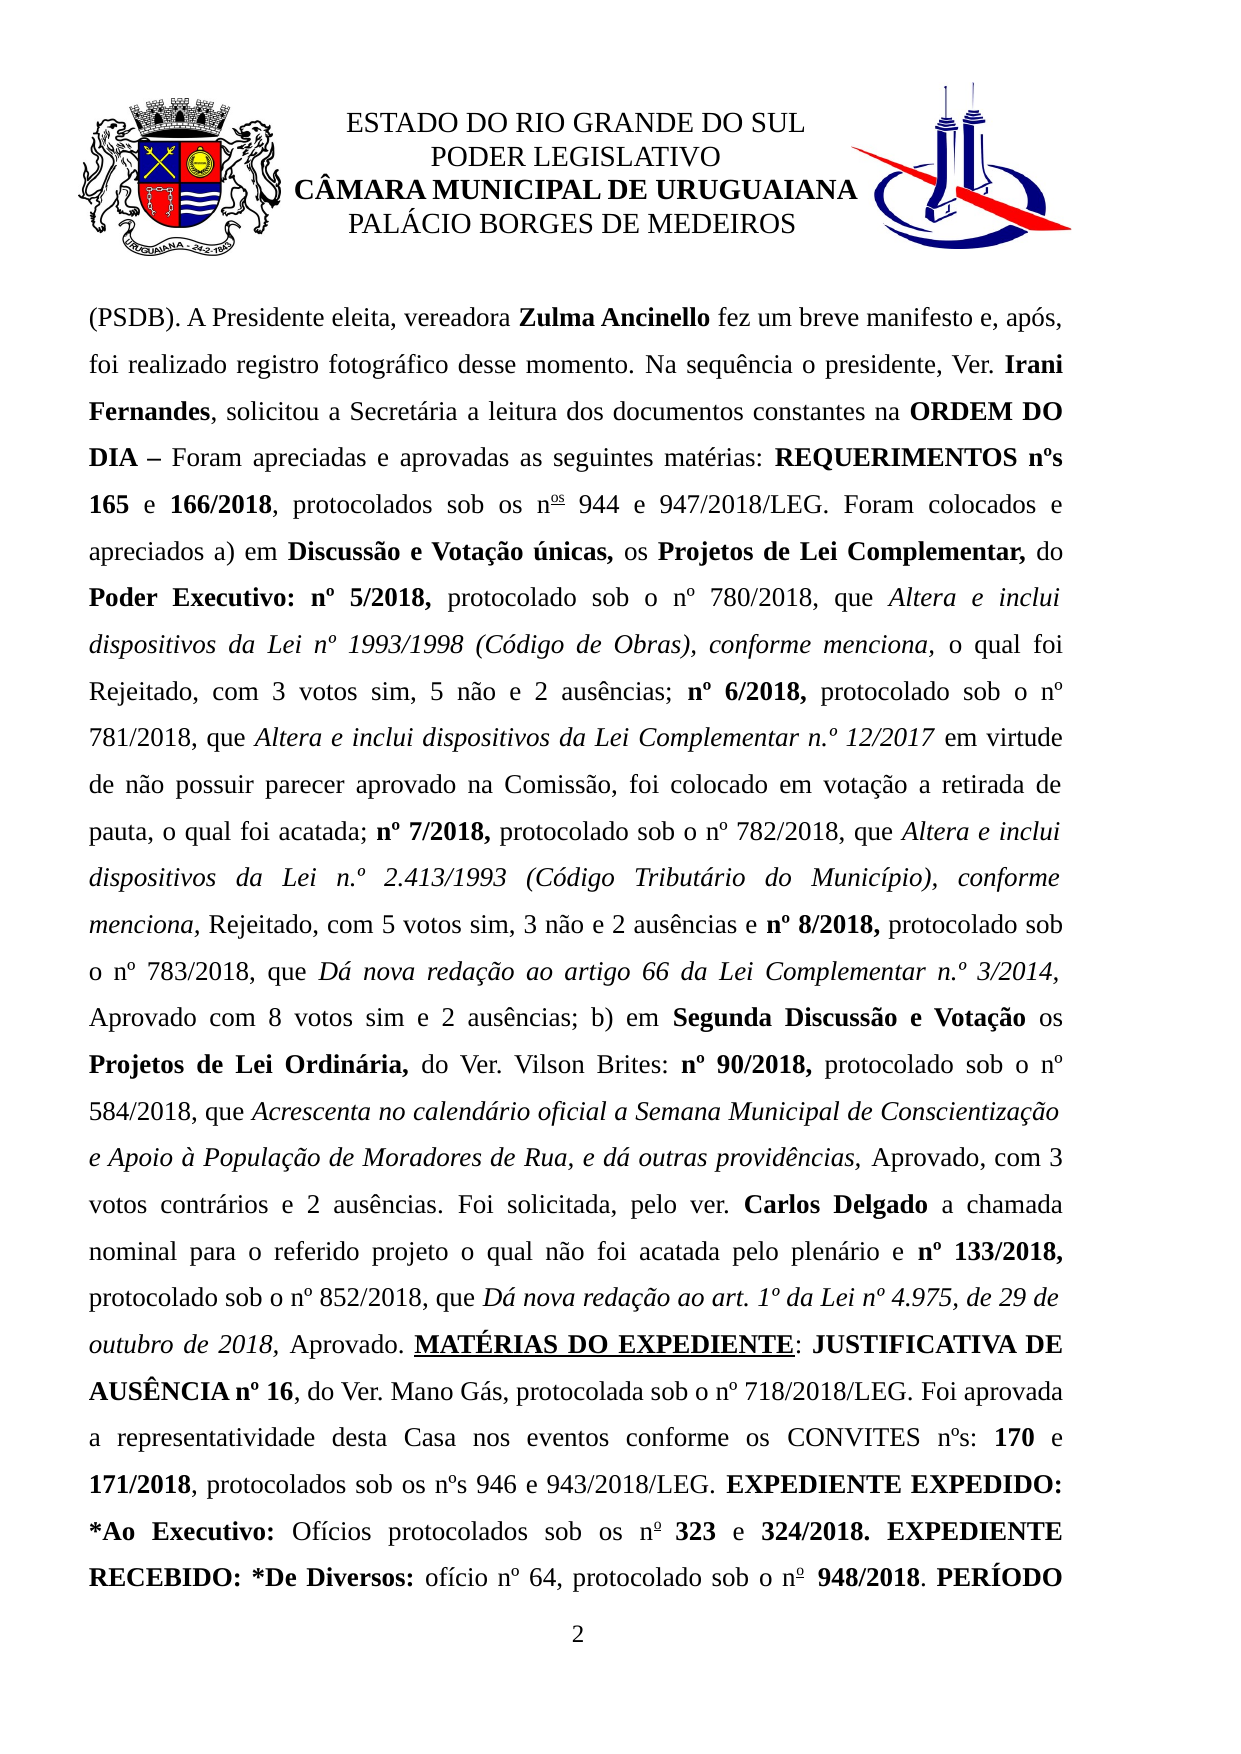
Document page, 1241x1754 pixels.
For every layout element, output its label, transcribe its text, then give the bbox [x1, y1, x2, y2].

picture [78, 98, 281, 256]
picture [851, 82, 1072, 249]
text (PSDB). A Presidente eleita, vereadora Zulma Ancinello fez um breve manifesto e, após, foi realizado registro fotográfico desse momento. Na sequência o presidente, Ver. Irani Fernandes, solicitou a Secretária a leitura dos documentos constantes na ORDEM DO DIA – Foram apreciadas e aprovadas as seguintes matérias: REQUERIMENTOS nºs 165 e 166/2018, protocolados sob os nos 944 e 947/2018/LEG. Foram colocados e apreciados a) em Discussão e Votação únicas, os Projetos de Lei Complementar, do Poder Executivo: nº 5/2018, protocolado sob o nº 780/2018, que Altera e inclui dispositivos da Lei nº 1993/1998 (Código de Obras), conforme menciona, o qual foi Rejeitado, com 3 votos sim, 5 não e 2 ausências; nº 6/2018, protocolado sob o nº 781/2018, que Altera e inclui dispositivos da Lei Complementar n.º 12/2017 em virtude de não possuir parecer aprovado na Comissão, foi colocado em votação a retirada de pauta, o qual foi acatada; nº 7/2018, protocolado sob o nº 782/2018, que Altera e inclui dispositivos da Lei n.º 2.413/1993 (Código Tributário do Município), conforme menciona, Rejeitado, com 5 votos sim, 3 não e 2 ausências e nº 8/2018, protocolado sob o nº 783/2018, que Dá nova redação ao artigo 66 da Lei Complementar n.º 3/2014, Aprovado com 8 votos sim e 2 ausências; b) em Segunda Discussão e Votação os Projetos de Lei Ordinária, do Ver. Vilson Brites: nº 90/2018, protocolado sob o nº 584/2018, que Acrescenta no calendário oficial a Semana Municipal de Conscientização e Apoio à População de Moradores de Rua, e dá outras providências, Aprovado, com 3 votos contrários e 2 ausências. Foi solicitada, pelo ver. Carlos Delgado a chamada nominal para o referido projeto o qual não foi acatada pelo plenário e nº 133/2018, protocolado sob o nº 852/2018, que Dá nova redação ao art. 1º da Lei nº 4.975, de 29 de outubro de 2018, Aprovado. MATÉRIAS DO EXPEDIENTE: JUSTIFICATIVA DE AUSÊNCIA nº 16, do Ver. Mano Gás, protocolada sob o nº 718/2018/LEG. Foi aprovada a representatividade desta Casa nos eventos conforme os CONVITES nºs: 170 e 171/2018, protocolados sob os nºs 946 e 943/2018/LEG. EXPEDIENTE EXPEDIDO: *Ao Executivo: Ofícios protocolados sob os no 323 e 324/2018. EXPEDIENTE RECEBIDO: *De Diversos: ofício nº 64, protocolado sob o no 948/2018. PERÍODO [88, 301, 1063, 1592]
